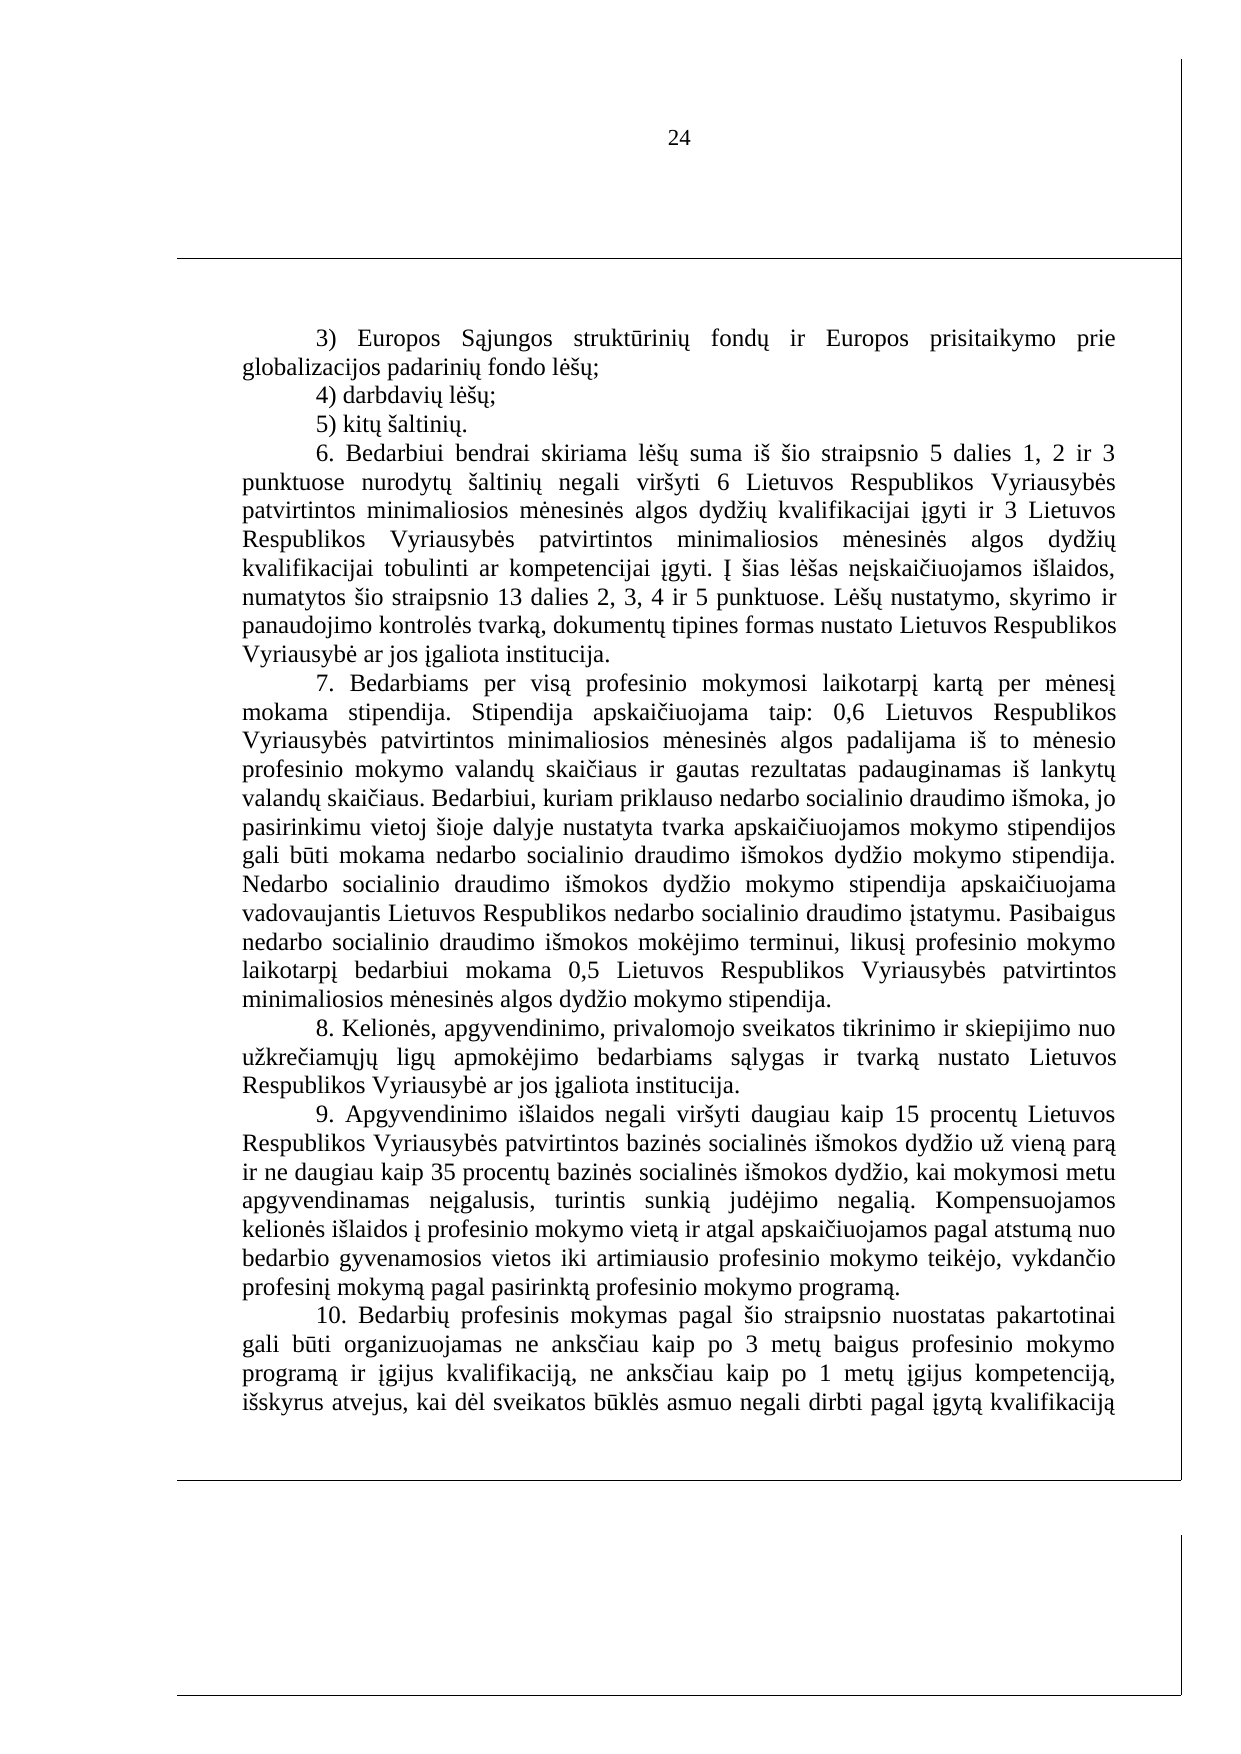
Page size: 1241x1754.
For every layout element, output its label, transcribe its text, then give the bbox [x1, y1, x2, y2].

text 6. Bedarbiui bendrai skiriama lėšų suma iš šio straipsnio 5 dalies 1, 2 ir 3 punktuose nurodytų šaltinių negali viršyti 6 Lietuvos Respublikos Vyriausybės patvirtintos minimaliosios mėnesinės algos dydžių kvalifikacijai įgyti ir 3 Lietuvos Respublikos Vyriausybės patvirtintos minimaliosios mėnesinės algos dydžių kvalifikacijai tobulinti ar kompetencijai įgyti. Į šias lėšas neįskaičiuojamos išlaidos, numatytos šio straipsnio 13 dalies 2, 3, 4 ir 5 punktuose. Lėšų nustatymo, skyrimo ir panaudojimo kontrolės tvarką, dokumentų tipines formas nustato Lietuvos Respublikos Vyriausybė ar jos įgaliota institucija. [177, 438, 1181, 668]
text 10. Bedarbių profesinis mokymas pagal šio straipsnio nuostatas pakartotinai gali būti organizuojamas ne anksčiau kaip po 3 metų baigus profesinio mokymo programą ir įgijus kvalifikaciją, ne anksčiau kaip po 1 metų įgijus kompetenciją, išskyrus atvejus, kai dėl sveikatos būklės asmuo negali dirbti pagal įgytą kvalifikaciją [177, 1300, 1181, 1480]
text 8. Kelionės, apgyvendinimo, privalomojo sveikatos tikrinimo ir skiepijimo nuo užkrečiamųjų ligų apmokėjimo bedarbiams sąlygas ir tvarką nustato Lietuvos Respublikos Vyriausybė ar jos įgaliota institucija. [177, 1013, 1181, 1099]
text 4) darbdavių lėšų; [177, 380, 1181, 409]
text 7. Bedarbiams per visą profesinio mokymosi laikotarpį kartą per mėnesį mokama stipendija. Stipendija apskaičiuojama taip: 0,6 Lietuvos Respublikos Vyriausybės patvirtintos minimaliosios mėnesinės algos padalijama iš to mėnesio profesinio mokymo valandų skaičiaus ir gautas rezultatas padauginamas iš lankytų valandų skaičiaus. Bedarbiui, kuriam priklauso nedarbo socialinio draudimo išmoka, jo pasirinkimu vietoj šioje dalyje nustatyta tvarka apskaičiuojamos mokymo stipendijos gali būti mokama nedarbo socialinio draudimo išmokos dydžio mokymo stipendija. Nedarbo socialinio draudimo išmokos dydžio mokymo stipendija apskaičiuojama vadovaujantis Lietuvos Respublikos nedarbo socialinio draudimo įstatymu. Pasibaigus nedarbo socialinio draudimo išmokos mokėjimo terminui, likusį profesinio mokymo laikotarpį bedarbiui mokama 0,5 Lietuvos Respublikos Vyriausybės patvirtintos minimaliosios mėnesinės algos dydžio mokymo stipendija. [177, 668, 1181, 1013]
text 5) kitų šaltinių. [177, 409, 1181, 438]
text 3) Europos Sąjungos struktūrinių fondų ir Europos prisitaikymo prie globalizacijos padarinių fondo lėšų; [177, 258, 1181, 380]
text 9. Apgyvendinimo išlaidos negali viršyti daugiau kaip 15 procentų Lietuvos Respublikos Vyriausybės patvirtintos bazinės socialinės išmokos dydžio už vieną parą ir ne daugiau kaip 35 procentų bazinės socialinės išmokos dydžio, kai mokymosi metu apgyvendinamas neįgalusis, turintis sunkią judėjimo negalią. Kompensuojamos kelionės išlaidos į profesinio mokymo vietą ir atgal apskaičiuojamos pagal atstumą nuo bedarbio gyvenamosios vietos iki artimiausio profesinio mokymo teikėjo, vykdančio profesinį mokymą pagal pasirinktą profesinio mokymo programą. [177, 1099, 1181, 1300]
